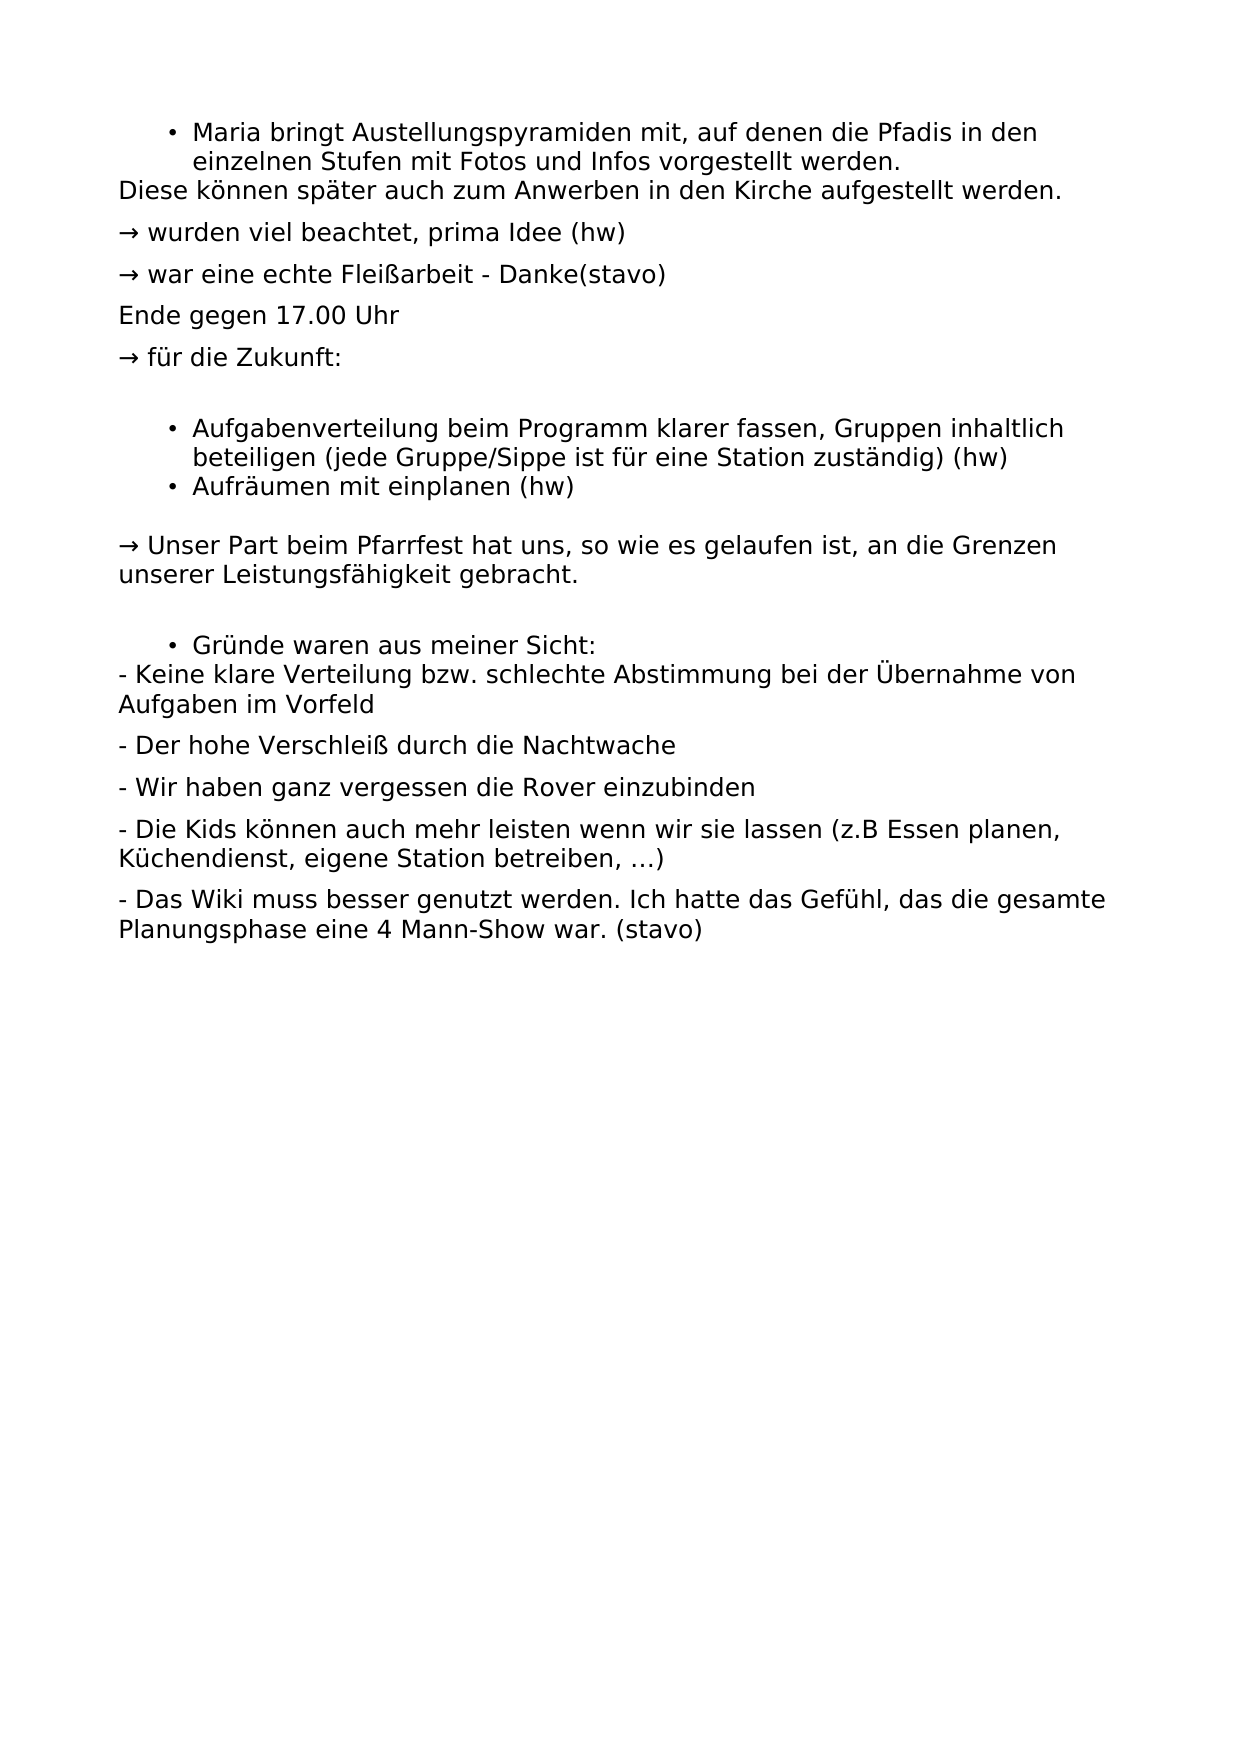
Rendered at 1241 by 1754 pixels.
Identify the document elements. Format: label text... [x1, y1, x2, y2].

text Diese können später auch zum Anwerben in den Kirche aufgestellt werden. [118, 176, 1122, 206]
text → wurden viel beachtet, prima Idee (hw) [118, 218, 1122, 247]
list Maria bringt Austellungspyramiden mit, auf denen die Pfadis in den einzelnen Stufen mit Fotos und Infos vorgestellt werden. [177, 118, 1122, 176]
text → war eine echte Fleißarbeit - Danke(stavo) [118, 260, 1122, 289]
list Aufgabenverteilung beim Programm klarer fassen, Gruppen inhaltlich beteiligen (jede Gruppe/Sippe ist für eine Station zuständig) (hw) [177, 414, 1122, 473]
list Aufräumen mit einplanen (hw) [177, 473, 1122, 502]
text Ende gegen 17.00 Uhr [118, 301, 1122, 331]
text - Das Wiki muss besser genutzt werden. Ich hatte das Gefühl, das die gesamte Planungsphase eine 4 Mann-Show war. (stavo) [118, 886, 1122, 944]
list Gründe waren aus meiner Sicht: [177, 632, 1122, 661]
text → Unser Part beim Pfarrfest hat uns, so wie es gelaufen ist, an die Grenzen unserer Leistungsfähigkeit gebracht. [118, 531, 1122, 589]
text → für die Zukunft: [118, 343, 1122, 372]
text - Die Kids können auch mehr leisten wenn wir sie lassen (z.B Essen planen, Küchendienst, eigene Station betreiben, …) [118, 815, 1122, 873]
text - Keine klare Verteilung bzw. schlechte Abstimmung bei der Übernahme von Aufgaben im Vorfeld [118, 661, 1122, 719]
text - Der hohe Verschleiß durch die Nachtwache [118, 732, 1122, 761]
text - Wir haben ganz vergessen die Rover einzubinden [118, 773, 1122, 802]
